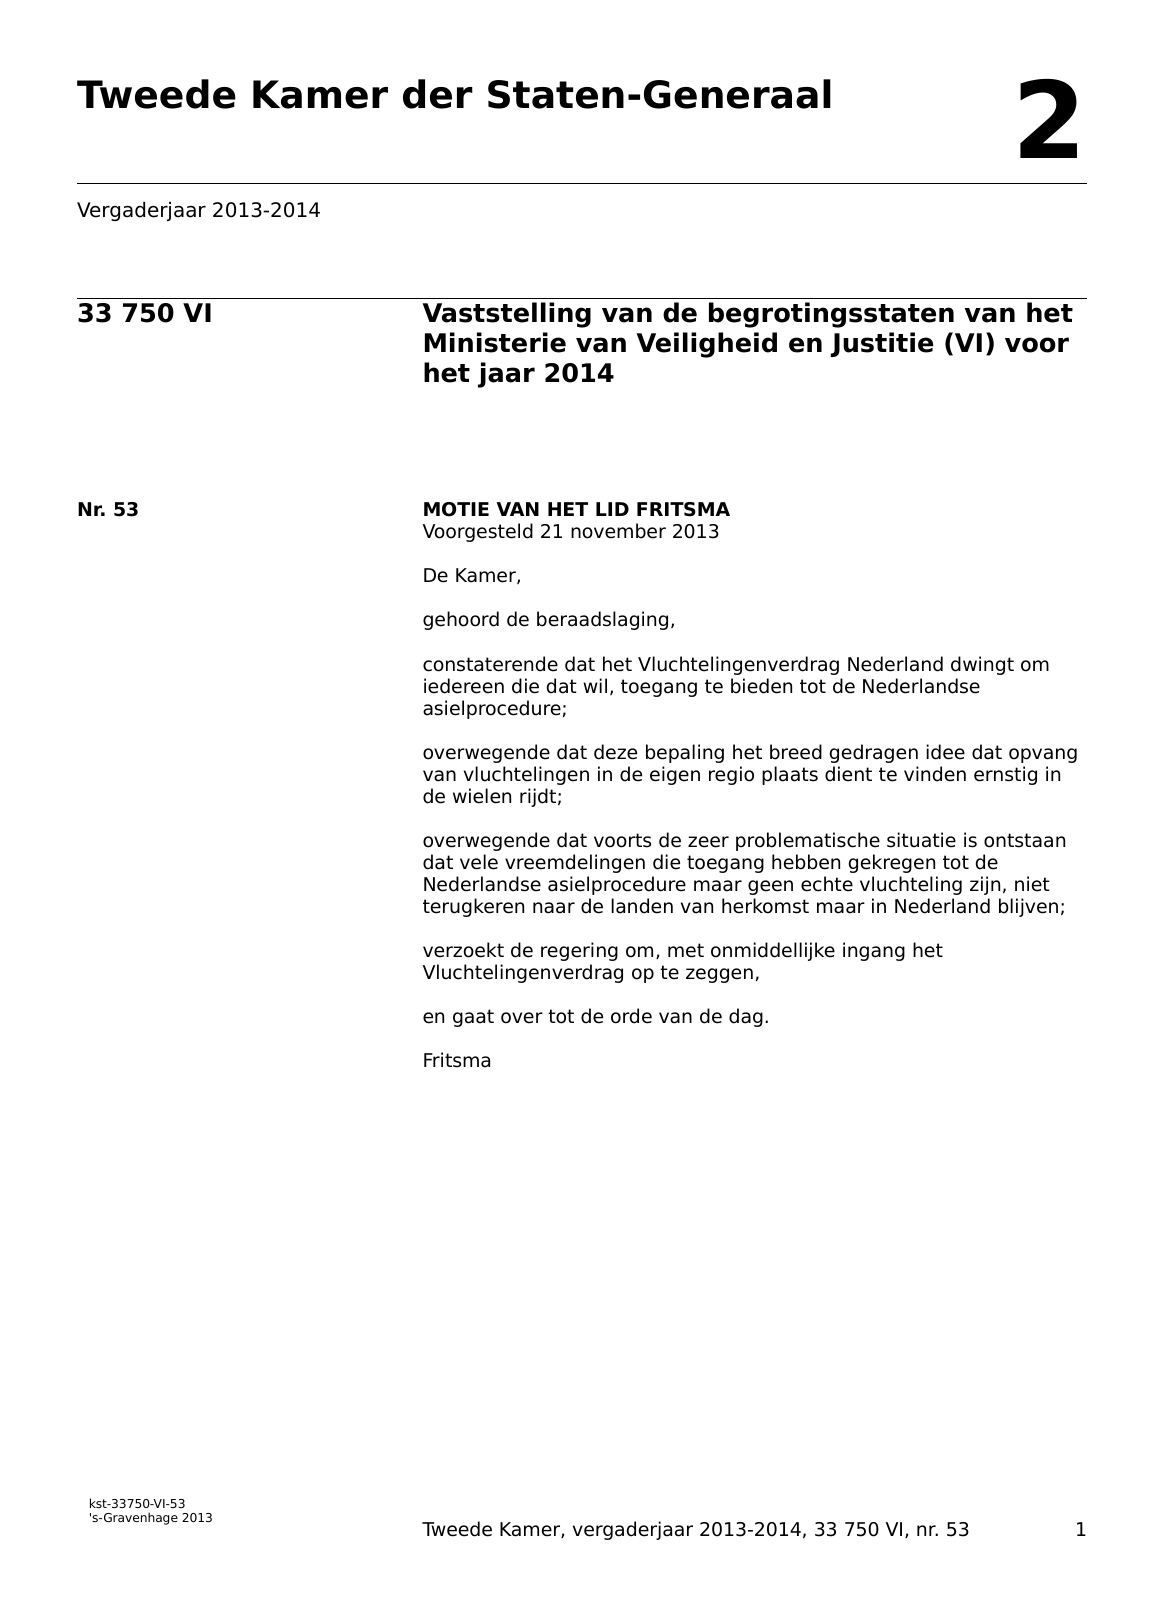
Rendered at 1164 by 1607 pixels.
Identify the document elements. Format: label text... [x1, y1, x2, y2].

subtitle 33 750 VI Vaststelling van de begrotingsstaten van het Ministerie van Veiligheid en Justitie (VI) voor het jaar 2014 [77, 299, 1087, 388]
subtitle Nr. 53 MOTIE VAN HET LID FRITSMA [77, 499, 1087, 521]
text en gaat over tot de orde van de dag. [422, 1006, 1087, 1028]
text verzoekt de regering om, met onmiddellijke ingang het Vluchtelingenverdrag op te zeggen, [422, 940, 1087, 984]
text constaterende dat het Vluchtelingenverdrag Nederland dwingt om iedereen die dat wil, toegang te bieden tot de Nederlandse asielprocedure; [422, 653, 1087, 719]
text Voorgesteld 21 november 2013 [422, 521, 1087, 543]
table_cell Vergaderjaar 2013-2014 [77, 184, 1087, 298]
table_header Tweede Kamer der Staten-Generaal [77, 59, 886, 183]
table_header 2 [886, 59, 1087, 183]
text overwegende dat deze bepaling het breed gedragen idee dat opvang van vluchtelingen in de eigen regio plaats dient te vinden ernstig in de wielen rijdt; [422, 742, 1087, 808]
text overwegende dat voorts de zeer problematische situatie is ontstaan dat vele vreemdelingen die toegang hebben gekregen tot de Nederlandse asielprocedure maar geen echte vluchteling zijn, niet terugkeren naar de landen van herkomst maar in Nederland blijven; [422, 830, 1087, 918]
text kst-33750-VI-53 [88, 1497, 323, 1511]
text Fritsma [422, 1050, 1087, 1072]
text De Kamer, [422, 565, 1087, 587]
text gehoord de beraadslaging, [422, 609, 1087, 631]
text 's-Gravenhage 2013 [88, 1511, 323, 1525]
